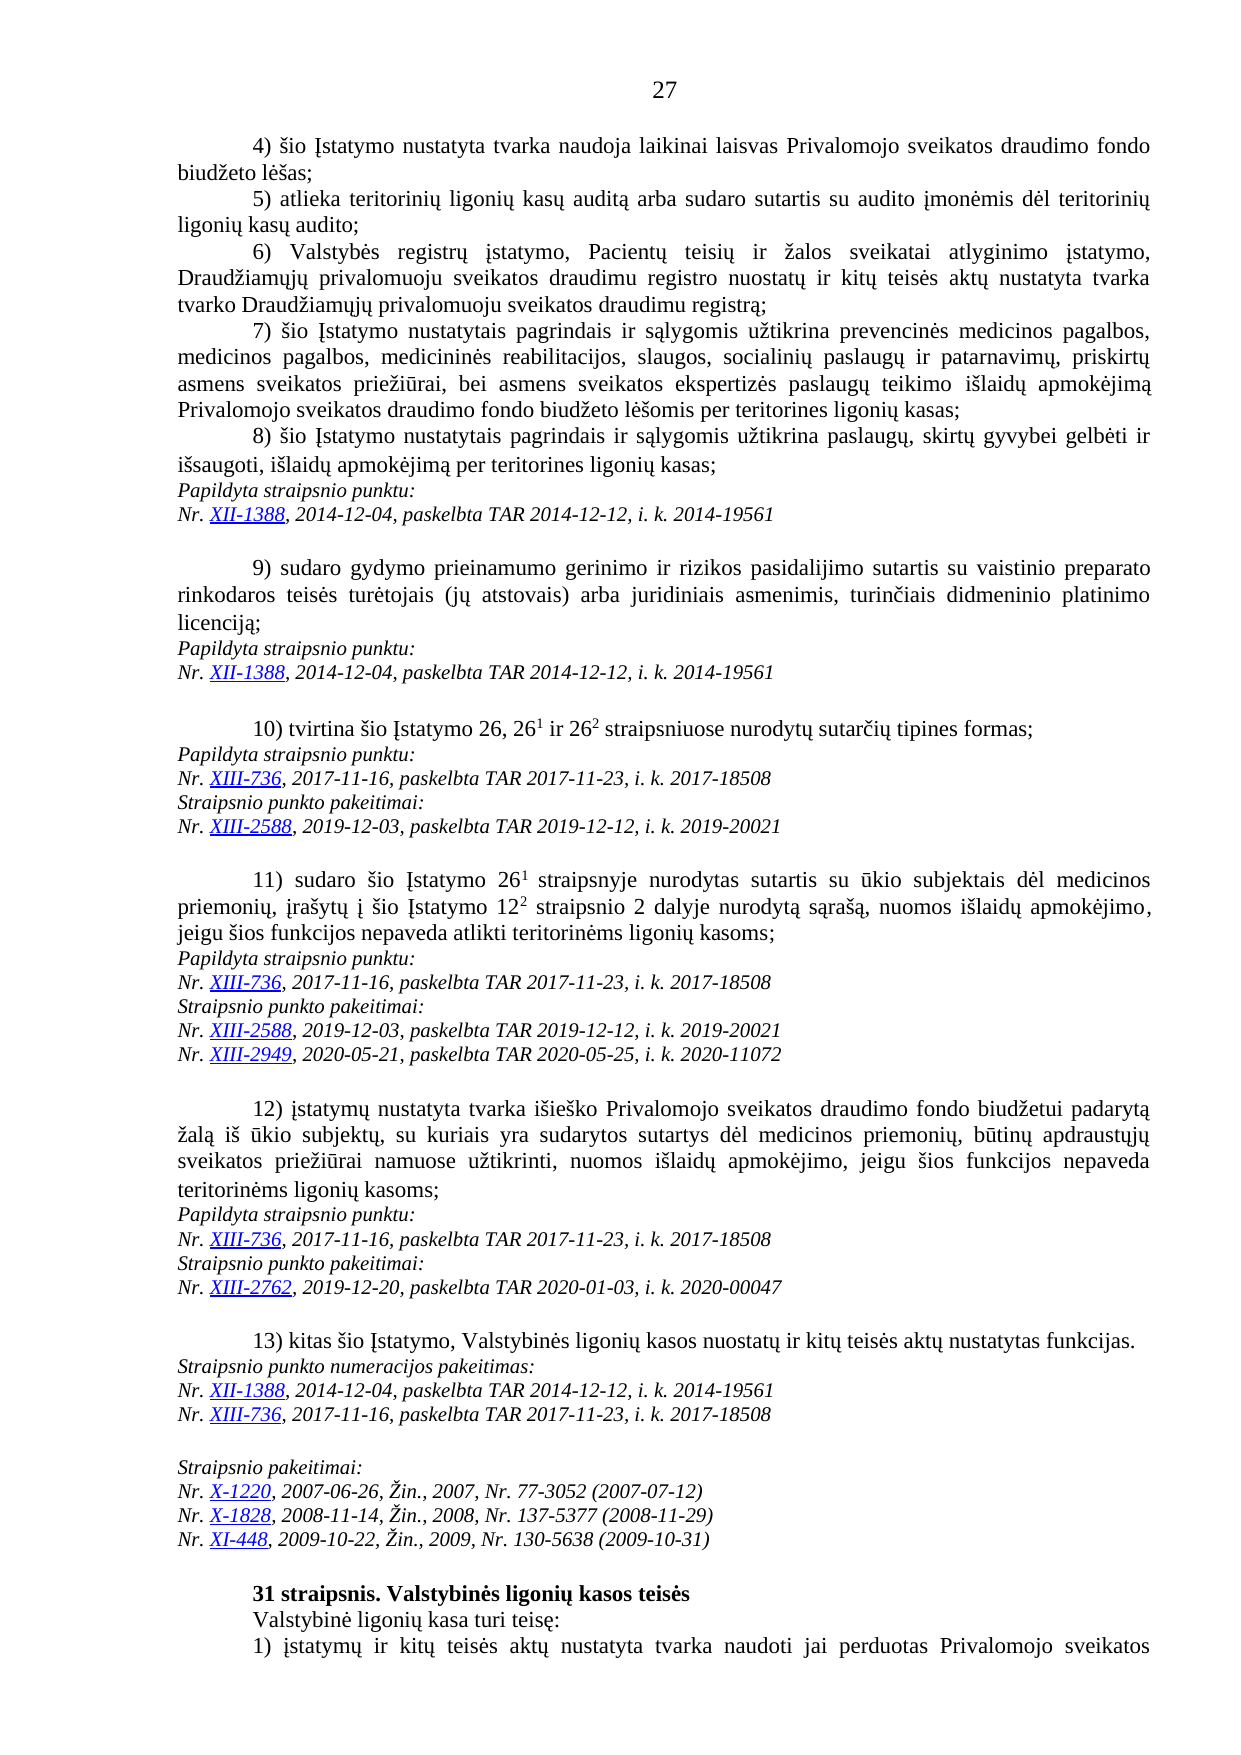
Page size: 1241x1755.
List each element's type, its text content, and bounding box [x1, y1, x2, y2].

text Nr. XI-448, 2009-10-22, Žin., 2009, Nr. 130-5638 (2009-10-31) [177, 1527, 1152, 1551]
text Nr. XIII-736, 2017-11-16, paskelbta TAR 2017-11-23, i. k. 2017-18508 [177, 1402, 1152, 1426]
text Straipsnio punkto pakeitimai: [177, 994, 1152, 1018]
text 9) sudaro gydymo prieinamumo gerinimo ir rizikos pasidalijimo sutartis su vaistinio preparato rinkodaros teisės turėtojais (jų atstovais) arba juridiniais asmenimis, turinčiais didmeninio platinimo licenciją; [177, 554, 1152, 636]
text 12) įstatymų nustatyta tvarka išieško Privalomojo sveikatos draudimo fondo biudžetui padarytą žalą iš ūkio subjektų, su kuriais yra sudarytos sutartys dėl medicinos priemonių, būtinų apdraustųjų sveikatos priežiūrai namuose užtikrinti, nuomos išlaidų apmokėjimo, jeigu šios funkcijos nepaveda teritorinėms ligonių kasoms; [177, 1094, 1152, 1202]
text Nr. XIII-736, 2017-11-16, paskelbta TAR 2017-11-23, i. k. 2017-18508 [177, 1226, 1152, 1251]
text Straipsnio punkto pakeitimai: [177, 1251, 1152, 1274]
text Nr. XII-1388, 2014-12-04, paskelbta TAR 2014-12-12, i. k. 2014-19561 [177, 660, 1152, 684]
text Papildyta straipsnio punktu: [177, 636, 1152, 660]
text 1) įstatymų ir kitų teisės aktų nustatyta tvarka naudoti jai perduotas Privalomojo sveikatos [177, 1632, 1152, 1659]
text Straipsnio pakeitimai: [177, 1455, 1152, 1479]
text Nr. XIII-2949, 2020-05-21, paskelbta TAR 2020-05-25, i. k. 2020-11072 [177, 1042, 1152, 1066]
text 31 straipsnis. Valstybinės ligonių kasos teisės [177, 1580, 1152, 1606]
text 13) kitas šio Įstatymo, Valstybinės ligonių kasos nuostatų ir kitų teisės aktų nustatytas funkcijas. [177, 1327, 1152, 1354]
text Nr. XIII-2588, 2019-12-03, paskelbta TAR 2019-12-12, i. k. 2019-20021 [177, 1018, 1152, 1042]
text Valstybinė ligonių kasa turi teisę: [177, 1606, 1152, 1632]
text Papildyta straipsnio punktu: [177, 1202, 1152, 1226]
text Straipsnio punkto numeracijos pakeitimas: [177, 1354, 1152, 1378]
text Nr. X-1828, 2008-11-14, Žin., 2008, Nr. 137-5377 (2008-11-29) [177, 1503, 1152, 1527]
text Nr. XIII-2762, 2019-12-20, paskelbta TAR 2020-01-03, i. k. 2020-00047 [177, 1274, 1152, 1299]
text 10) tvirtina šio Įstatymo 26, 261 ir 262 straipsniuose nurodytų sutarčių tipines formas; [177, 713, 1152, 741]
text 11) sudaro šio Įstatymo 261 straipsnyje nurodytas sutartis su ūkio subjektais dėl medicinos priemonių, įrašytų į šio Įstatymo 122 straipsnio 2 dalyje nurodytą sąrašą, nuomos išlaidų apmokėjimo, jeigu šios funkcijos nepaveda atlikti teritorinėms ligonių kasoms; [177, 866, 1152, 946]
text 4) šio Įstatymo nustatyta tvarka naudoja laikinai laisvas Privalomojo sveikatos draudimo fondo biudžeto lėšas; [177, 132, 1152, 185]
text Straipsnio punkto pakeitimai: [177, 789, 1152, 814]
text 5) atlieka teritorinių ligonių kasų auditą arba sudaro sutartis su audito įmonėmis dėl teritorinių ligonių kasų audito; [177, 185, 1152, 238]
text Papildyta straipsnio punktu: [177, 477, 1152, 502]
text 6) Valstybės registrų įstatymo, Pacientų teisių ir žalos sveikatai atlyginimo įstatymo, Draudžiamųjų privalomuoju sveikatos draudimu registro nuostatų ir kitų teisės aktų nustatyta tvarka tvarko Draudžiamųjų privalomuoju sveikatos draudimu registrą; [177, 238, 1152, 317]
text Nr. X-1220, 2007-06-26, Žin., 2007, Nr. 77-3052 (2007-07-12) [177, 1479, 1152, 1503]
text Nr. XIII-736, 2017-11-16, paskelbta TAR 2017-11-23, i. k. 2017-18508 [177, 969, 1152, 994]
text 7) šio Įstatymo nustatytais pagrindais ir sąlygomis užtikrina prevencinės medicinos pagalbos, medicinos pagalbos, medicininės reabilitacijos, slaugos, socialinių paslaugų ir patarnavimų, priskirtų asmens sveikatos priežiūrai, bei asmens sveikatos ekspertizės paslaugų teikimo išlaidų apmokėjimą Privalomojo sveikatos draudimo fondo biudžeto lėšomis per teritorines ligonių kasas; [177, 317, 1152, 422]
text Nr. XII-1388, 2014-12-04, paskelbta TAR 2014-12-12, i. k. 2014-19561 [177, 1378, 1152, 1402]
text Nr. XIII-736, 2017-11-16, paskelbta TAR 2017-11-23, i. k. 2017-18508 [177, 766, 1152, 789]
text Nr. XII-1388, 2014-12-04, paskelbta TAR 2014-12-12, i. k. 2014-19561 [177, 502, 1152, 526]
text 8) šio Įstatymo nustatytais pagrindais ir sąlygomis užtikrina paslaugų, skirtų gyvybei gelbėti ir išsaugoti, išlaidų apmokėjimą per teritorines ligonių kasas; [177, 422, 1152, 477]
text Papildyta straipsnio punktu: [177, 946, 1152, 969]
text Papildyta straipsnio punktu: [177, 741, 1152, 766]
text Nr. XIII-2588, 2019-12-03, paskelbta TAR 2019-12-12, i. k. 2019-20021 [177, 814, 1152, 838]
